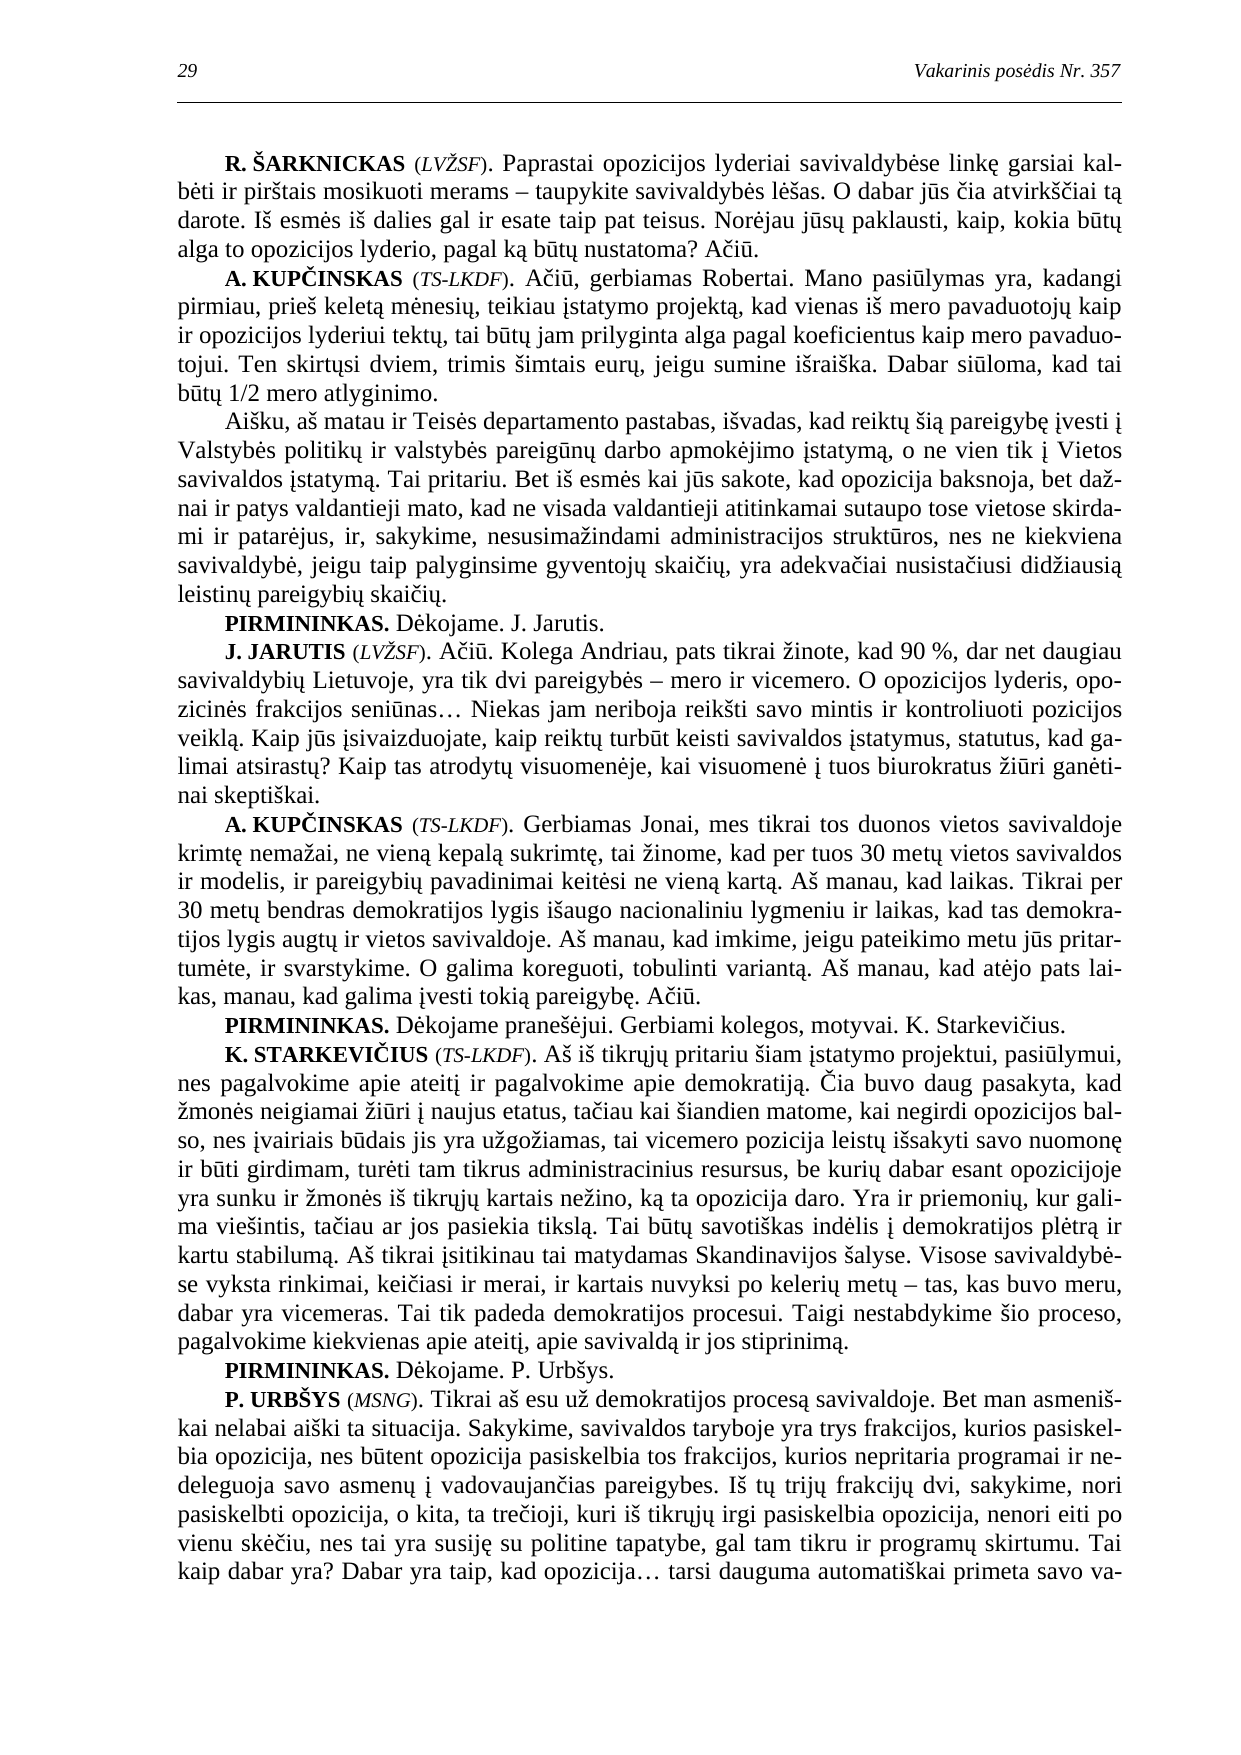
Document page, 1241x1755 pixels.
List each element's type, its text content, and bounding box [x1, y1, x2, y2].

text A. KUPČINSKAS (TS-LKDF). Ačiū, ger­bia­mas Ro­ber­tai. Ma­no pa­siū­ly­mas yra, ka­dan­gi pir­miau, prieš ke­le­tą mė­ne­sių, tei­kiau įsta­ty­mo pro­jek­tą, kad vie­nas iš me­ro pa­va­duo­to­jų kaip ir opo­zi­ci­jos ly­de­riui tek­tų, tai bū­tų jam pri­ly­gin­ta al­ga pa­gal ko­e­fi­cien­tus kaip me­ro pa­va­duo­to­jui. Ten skir­tų­si dviem, tri­mis šim­tais eu­rų, jei­gu su­mi­ne iš­raiš­ka. Da­bar siū­lo­ma, kad tai bū­tų 1/2 me­ro at­ly­gi­ni­mo. [177, 263, 1122, 406]
text J. JARUTIS (LVŽSF). Ačiū. Ko­le­ga An­driau, pats tik­rai ži­no­te, kad 90 %, dar net dau­giau sa­vi­val­dy­bių Lie­tu­vo­je, yra tik dvi pa­rei­gy­bės – me­ro ir vi­ce­me­ro. O opo­zi­ci­jos ly­de­ris, opo­zi­ci­nės frak­ci­jos se­niū­nas… Nie­kas jam ne­ri­bo­ja reikš­ti sa­vo min­tis ir kon­tro­liuo­ti po­zi­ci­jos veik­lą. Kaip jūs įsi­vaiz­duo­ja­te, kaip reik­tų tur­būt keis­ti sa­vi­val­dos įsta­ty­mus, sta­tu­tus, kad ga­li­mai at­si­ras­tų? Kaip tas at­ro­dy­tų vi­suo­me­nė­je, kai vi­suo­me­nė į tuos biu­ro­kratus žiū­ri ga­nė­ti­nai skep­tiš­kai. [177, 636, 1122, 809]
text R. ŠARKNICKAS (LVŽSF). Pa­pras­tai opo­zi­ci­jos ly­de­riai sa­vi­val­dy­bė­se lin­kę gar­siai kal­bė­ti ir pirš­tais mo­si­kuo­ti me­rams – tau­py­ki­te sa­vi­val­dy­bės lė­šas. O da­bar jūs čia at­virkš­čiai tą da­ro­te. Iš es­mės iš da­lies gal ir esa­te taip pat tei­sus. No­rė­jau jū­sų pa­klaus­ti, kaip, ko­kia bū­tų al­ga to opo­zi­ci­jos ly­de­rio, pa­gal ką bū­tų nu­sta­to­ma? Ačiū. [177, 148, 1122, 263]
text PIRMININKAS. Dė­ko­ja­me pra­ne­šė­jui. Ger­bia­mi ko­le­gos, mo­ty­vai. K. Star­ke­vi­čius. [177, 1010, 1122, 1039]
text K. STARKEVIČIUS (TS-LKDF). Aš iš tik­rų­jų pri­ta­riu šiam įsta­ty­mo pro­jek­tui, pa­siū­ly­mui, nes pa­gal­vo­ki­me apie at­ei­tį ir pa­gal­vo­ki­me apie de­mo­kra­tiją. Čia bu­vo daug pa­sa­ky­ta, kad žmo­nės nei­gia­mai žiū­ri į nau­jus eta­tus, ta­čiau kai šian­dien ma­to­me, kai ne­gir­di opo­zi­ci­jos bal­so, nes įvai­riais bū­dais jis yra už­go­žia­mas, tai vi­ce­me­ro po­zi­ci­ja leis­tų iš­sa­ky­ti sa­vo nuo­mo­nę ir bū­ti gir­di­mam, tu­rė­ti tam tik­rus ad­mi­nist­ra­ci­nius re­sur­sus, be ku­rių da­bar esant opo­zi­ci­jo­je yra sun­ku ir žmo­nės iš tik­rų­jų kar­tais ne­ži­no, ką ta opo­zi­ci­ja da­ro. Yra ir prie­mo­nių, kur ga­li­ma vie­šin­tis, ta­čiau ar jos pa­sie­kia tiks­lą. Tai bū­tų sa­vo­tiš­kas in­dė­lis į de­mo­kra­tijos plėt­rą ir kar­tu sta­bi­lu­mą. Aš tik­rai įsi­ti­ki­nau tai ma­ty­da­mas Skan­di­na­vi­jos ša­ly­se. Vi­so­se sa­vi­val­dy­bė­se vyks­ta rin­ki­mai, kei­čia­si ir me­rai, ir kar­tais nu­vyk­si po ke­le­rių me­tų – tas, kas bu­vo me­ru, da­bar yra vi­ce­me­ras. Tai tik pa­de­da de­mo­kra­tijos pro­ce­sui. Tai­gi ne­stab­dy­ki­me šio pro­ce­so, pa­gal­vo­ki­me kiek­vie­nas apie at­ei­tį, apie sa­vi­val­dą ir jos stip­ri­ni­mą. [177, 1039, 1122, 1355]
text Aiš­ku, aš ma­tau ir Tei­sės de­par­ta­men­to pa­sta­bas, iš­va­das, kad reik­tų šią pa­rei­gy­bę įves­ti į Vals­ty­bės po­li­ti­kų ir vals­ty­bės pa­rei­gū­nų dar­bo ap­mo­kė­ji­mo įsta­ty­mą, o ne vien tik į Vie­tos sa­vi­val­dos įsta­ty­mą. Tai pri­ta­riu. Bet iš es­mės kai jūs sa­ko­te, kad opo­zi­ci­ja baks­no­ja, bet daž­nai ir pa­tys val­dan­tie­ji ma­to, kad ne vi­sa­da val­dan­tie­ji ati­tin­ka­mai su­tau­po to­se vie­to­se skir­da­mi ir pa­ta­rė­jus, ir, sa­ky­ki­me, ne­su­si­ma­žin­da­mi ad­mi­nist­ra­ci­jos struk­tū­ros, nes ne kiek­vie­na sa­vi­val­dy­bė, jei­gu taip pa­ly­gin­si­me gy­ven­to­jų skai­čių, yra adek­va­čiai nu­si­sta­čiu­si di­džiau­sią leis­ti­nų pa­rei­gy­bių skai­čių. [177, 406, 1122, 608]
text A. KUPČINSKAS (TS-LKDF). Ger­bia­mas Jo­nai, mes tik­rai tos duo­nos vie­tos sa­vi­val­do­je krim­tę ne­ma­žai, ne vie­ną ke­pa­lą su­krim­tę, tai ži­no­me, kad per tuos 30 me­tų vie­tos sa­vi­val­dos ir mo­de­lis, ir pa­rei­gy­bių pa­va­di­ni­mai kei­tė­si ne vie­ną kar­tą. Aš ma­nau, kad lai­kas. Tik­rai per 30 me­tų ben­dras de­mo­kra­tijos ly­gis iš­au­go na­cio­na­li­niu lyg­me­niu ir lai­kas, kad tas de­mo­kra­tijos ly­gis aug­tų ir vie­tos sa­vi­val­do­je. Aš ma­nau, kad im­ki­me, jei­gu pa­tei­ki­mo me­tu jūs pri­tar­tu­mė­te, ir svars­ty­ki­me. O ga­li­ma ko­re­guo­ti, to­bu­lin­ti va­rian­tą. Aš ma­nau, kad at­ėjo pats lai­kas, ma­nau, kad ga­li­ma įves­ti to­kią pa­rei­gy­bę. Ačiū. [177, 809, 1122, 1010]
text PIRMININKAS. Dė­ko­ja­me. P. Urb­šys. [177, 1355, 1122, 1384]
text PIRMININKAS. Dė­ko­ja­me. J. Ja­ru­tis. [177, 608, 1122, 636]
text P. URBŠYS (MSNG). Tik­rai aš esu už de­mo­kra­tijos pro­ce­są sa­vi­val­do­je. Bet man as­me­niš­kai ne­la­bai aiš­ki ta si­tu­a­ci­ja. Sa­ky­ki­me, sa­vi­val­dos ta­ry­bo­je yra trys frak­ci­jos, ku­rios pa­si­skel­bia opo­zi­ci­ja, nes bū­tent opo­zi­ci­ja pa­si­skel­bia tos frak­ci­jos, ku­rios ne­pri­ta­ria pro­gra­mai ir ne­de­le­guo­ja sa­vo as­me­nų į va­do­vau­jan­čias pa­rei­gy­bes. Iš tų tri­jų frak­ci­jų dvi, sa­ky­ki­me, no­ri pa­si­skelb­ti opo­zi­ci­ja, o ki­ta, ta tre­čio­ji, ku­ri iš tik­rų­jų ir­gi pa­si­skel­bia opo­zi­ci­ja, ne­no­ri ei­ti po vie­nu skė­čiu, nes tai yra su­si­ję su po­li­ti­ne ta­pa­ty­be, gal tam tik­ru ir pro­gra­mų skir­tu­mu. Tai kaip da­bar yra? Da­bar yra taip, kad opo­zi­ci­ja… tar­si dau­gu­ma au­to­ma­tiš­kai pri­me­ta sa­vo va­ [177, 1384, 1122, 1585]
